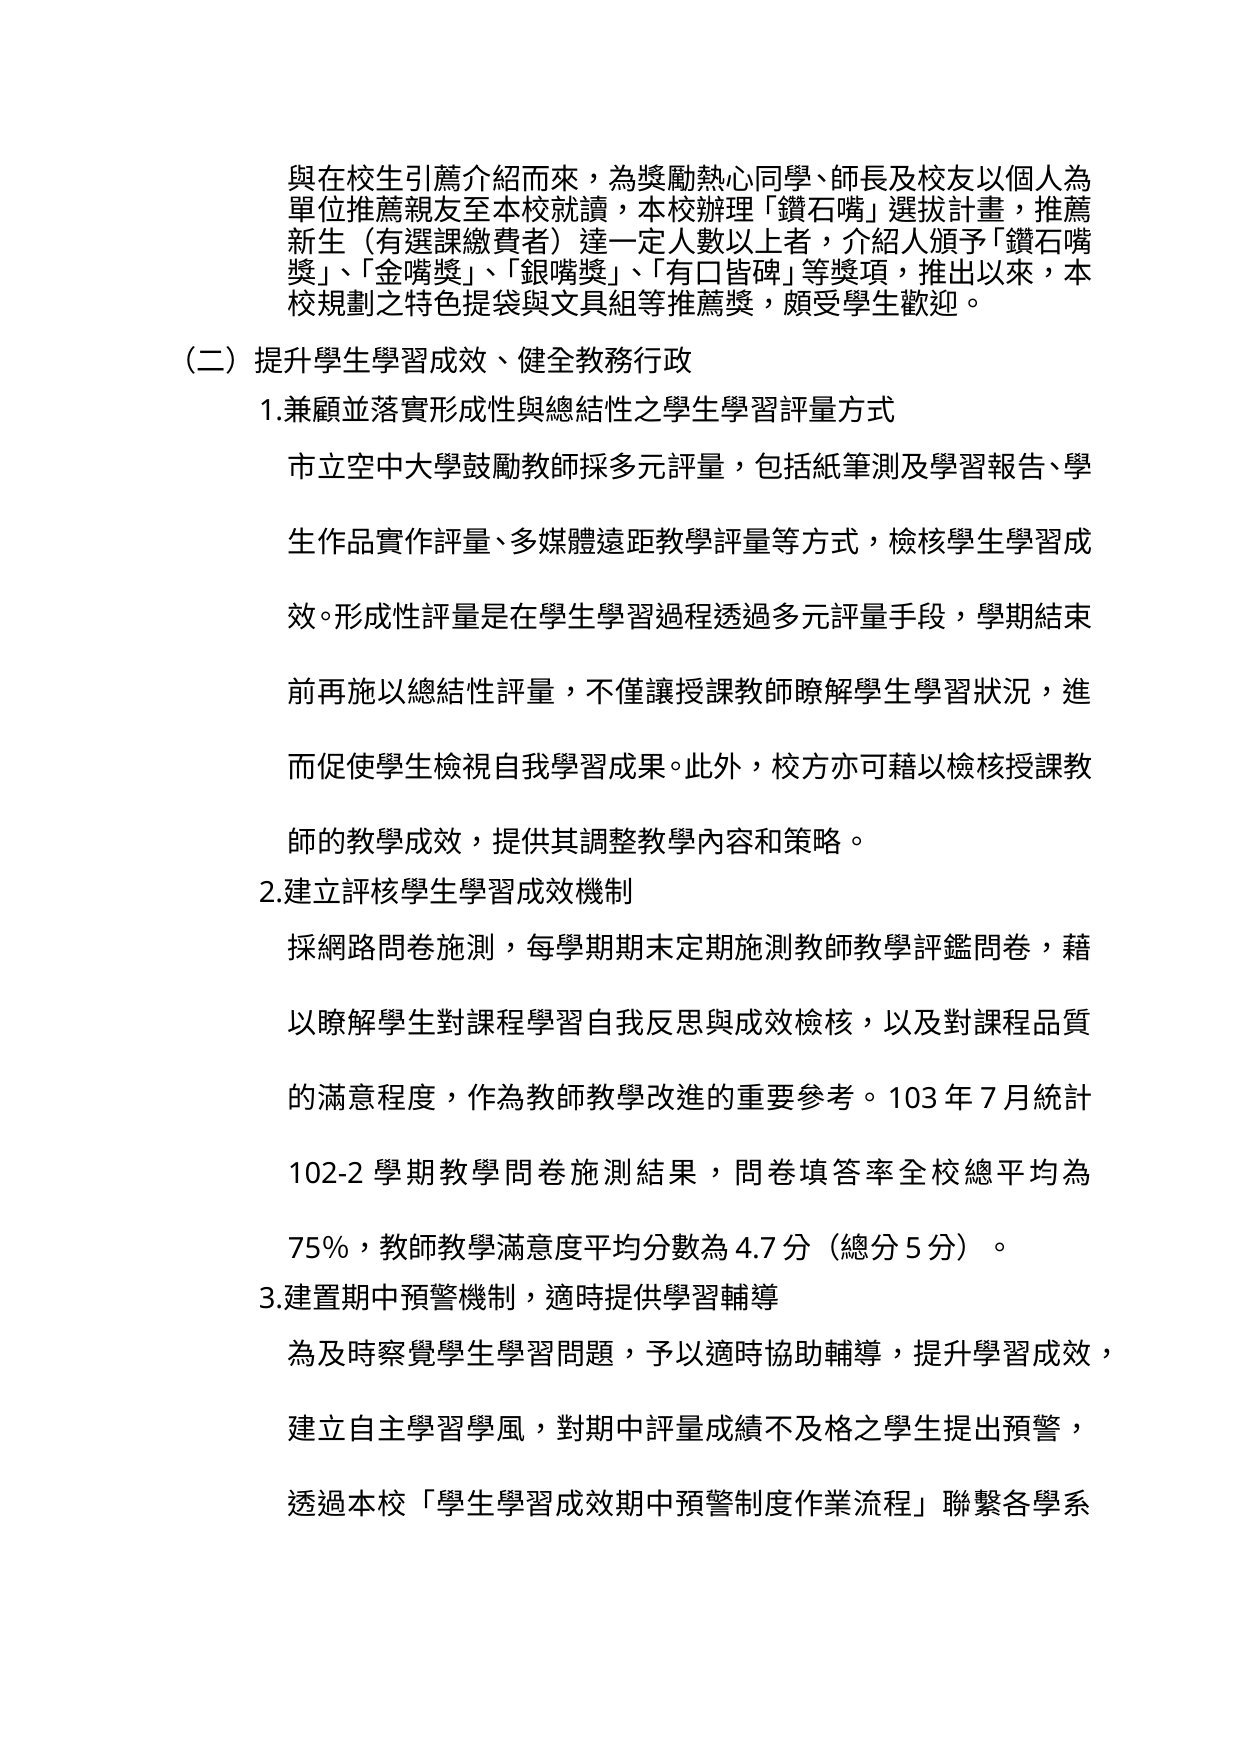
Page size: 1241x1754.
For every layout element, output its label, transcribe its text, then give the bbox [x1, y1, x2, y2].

text 市立空中大學鼓勵教師採多元評量，包括紙筆測及學習報告、學生作品實作評量、多媒體遠距教學評量等方式，檢核學生學習成效。形成性評量是在學生學習過程透過多元評量手段，學期結束前再施以總結性評量，不僅讓授課教師瞭解學生學習狀況，進而促使學生檢視自我學習成果。此外，校方亦可藉以檢核授課教師的教學成效，提供其調整教學內容和策略。 [288, 427, 1092, 877]
text 3.建置期中預警機制，適時提供學習輔導 [258, 1283, 1092, 1314]
text 1.兼顧並落實形成性與總結性之學生學習評量方式 [258, 396, 1092, 427]
text 與在校生引薦介紹而來，為獎勵熱心同學、師長及校友以個人為單位推薦親友至本校就讀，本校辦理「鑽石嘴」選拔計畫，推薦新生（有選課繳費者）達一定人數以上者，介紹人頒予「鑽石嘴獎」、「金嘴獎」、「銀嘴獎」、「有口皆碑」等獎項，推出以來，本校規劃之特色提袋與文具組等推薦獎，頗受學生歡迎。 [258, 164, 1092, 321]
text 為及時察覺學生學習問題，予以適時協助輔導，提升學習成效，建立自主學習學風，對期中評量成績不及格之學生提出預警，透過本校「學生學習成效期中預警制度作業流程」聯繫各學系（含中心）及授課老師加強關注輔導，並由各學系（含中心）針對學習狀況不佳學生進行輔導措施。同時排定課程諮詢時段，供作學生向老師諮詢課業問題之專屬時間。 [288, 1314, 1092, 1539]
text （二）提升學生學習成效、健全教務行政 [148, 321, 1092, 396]
text 採網路問卷施測，每學期期末定期施測教師教學評鑑問卷，藉以瞭解學生對課程學習自我反思與成效檢核，以及對課程品質的滿意程度，作為教師教學改進的重要參考。103年7月統計102-2學期教學問卷施測結果，問卷填答率全校總平均為75％，教師教學滿意度平均分數為4.7分（總分5分）。 [288, 908, 1092, 1283]
text 2.建立評核學生學習成效機制 [258, 877, 1092, 908]
